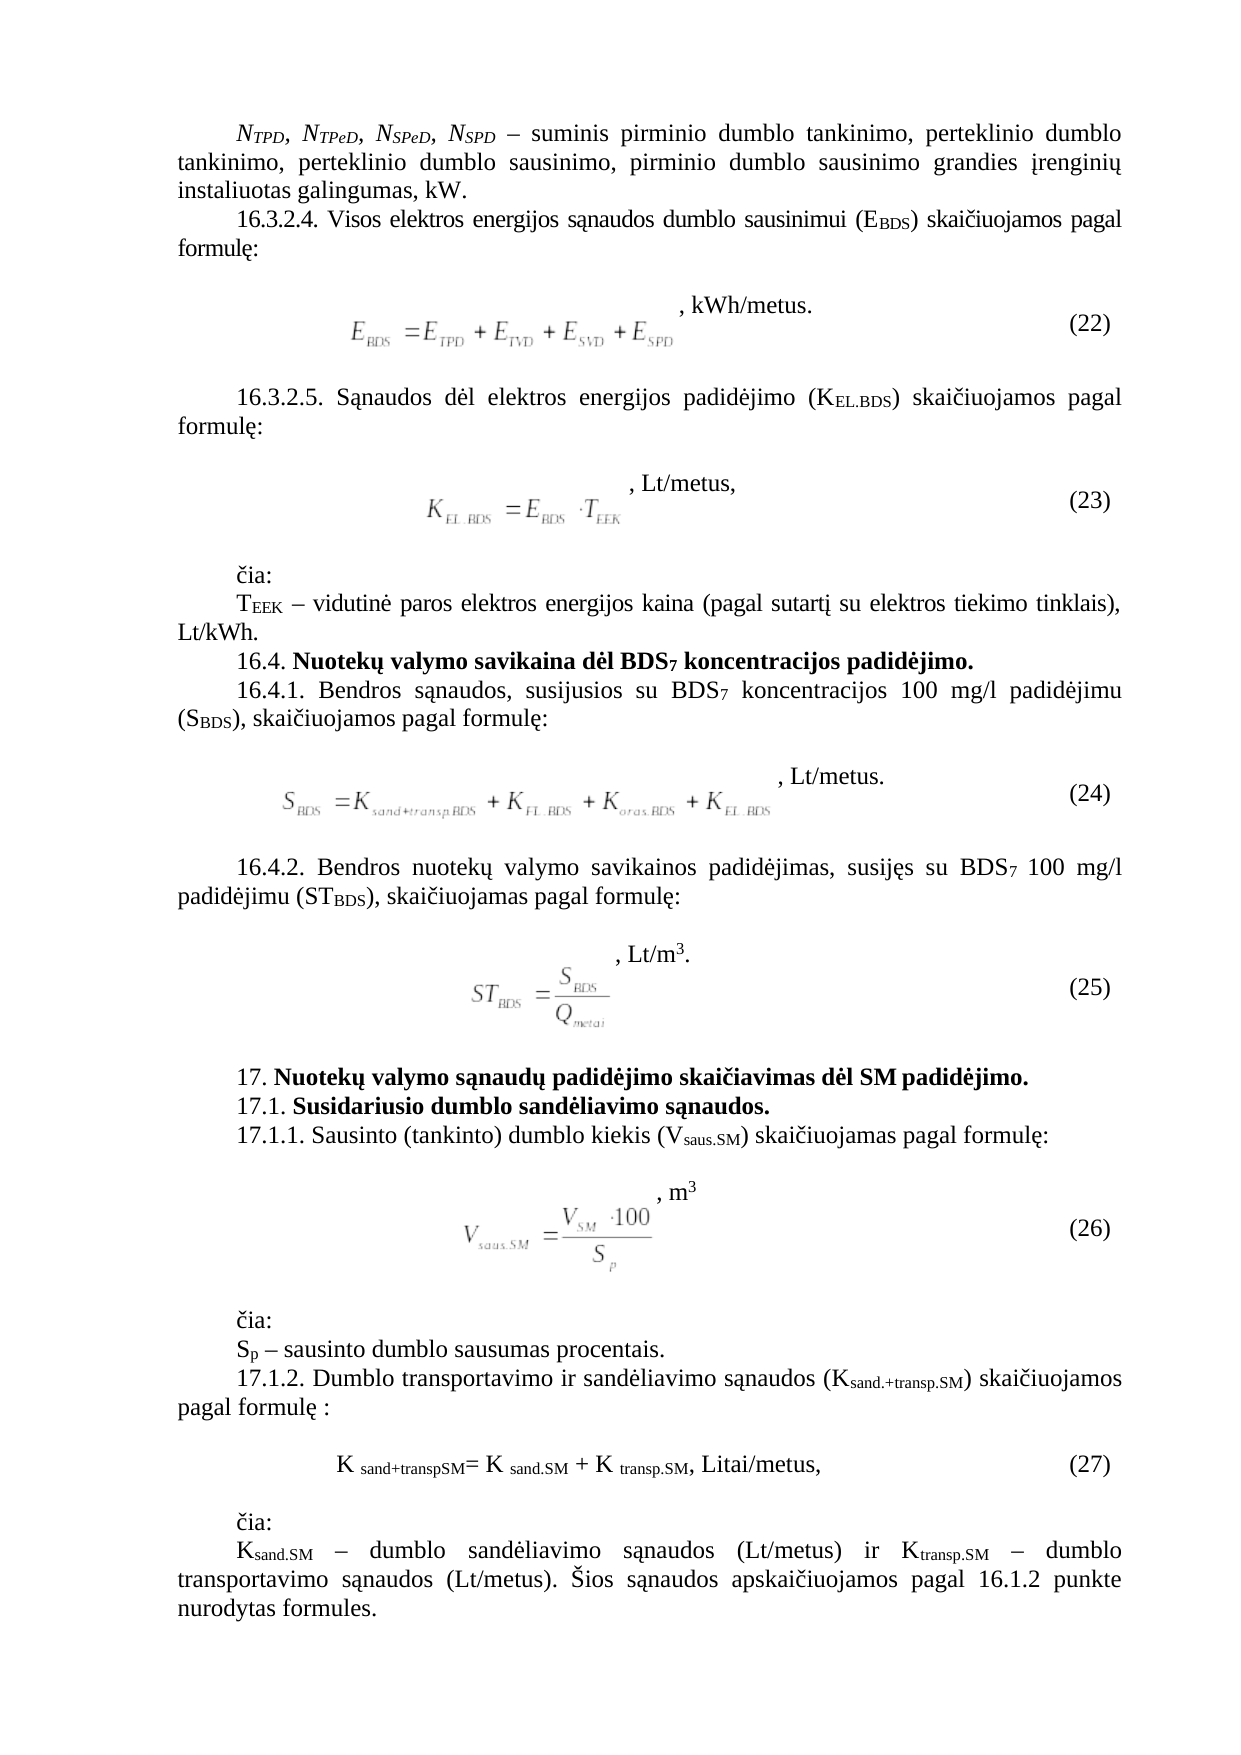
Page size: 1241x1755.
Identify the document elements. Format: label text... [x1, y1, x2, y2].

table_header (formulė), Lt/metus, [177, 468, 981, 531]
table_header (formulė), Lt/m3. [177, 939, 980, 1033]
text 16.4.1. Bendros sąnaudos, susijusios su BDS7 koncentracijos 100 mg/l padidėjimu (SBDS), skaičiuojamos pagal formulę: [177, 675, 1122, 732]
table_header (23) [981, 468, 1122, 531]
text 16.4. Nuotekų valymo savikaina dėl BDS7 koncentracijos padidėjimo. [177, 646, 1122, 675]
table_header (22) [982, 291, 1122, 353]
text TEEK – vidutinė paros elektros energijos kaina (pagal sutartį su elektros tiekimo tinklais), Lt/kWh. [177, 588, 1122, 646]
table_header (24) [986, 761, 1122, 824]
text 17. Nuotekų valymo sąnaudų padidėjimo skaičiavimas dėl SM padidėjimo. [177, 1062, 1122, 1091]
text Sp – sausinto dumblo sausumas procentais. [177, 1334, 1122, 1363]
table_header (26) [981, 1177, 1122, 1277]
text 17.1.1. Sausinto (tankinto) dumblo kiekis (Vsaus.SM) skaičiuojamas pagal formulę: [177, 1120, 1122, 1148]
text čia: [177, 560, 1122, 588]
text čia: [177, 1306, 1122, 1334]
text 16.4.2. Bendros nuotekų valymo savikainos padidėjimas, susijęs su BDS7 100 mg/l padidėjimu (STBDS), skaičiuojamas pagal formulę: [177, 852, 1122, 910]
text čia: [177, 1507, 1122, 1536]
table_header (formulė), m3 [177, 1177, 981, 1277]
text 17.1. Susidariusio dumblo sandėliavimo sąnaudos. [177, 1091, 1122, 1120]
text 16.3.2.5. Sąnaudos dėl elektros energijos padidėjimo (KEL.BDS) skaičiuojamos pagal formulę: [177, 382, 1122, 439]
text Ksand.SM – dumblo sandėliavimo sąnaudos (Lt/metus) ir Ktransp.SM – dumblo transportavimo sąnaudos (Lt/metus). Šios sąnaudos apskaičiuojamos pagal 16.1.2 punkte nurodytas formules. [177, 1536, 1122, 1622]
table_header (27) [980, 1449, 1122, 1478]
table_header (25) [980, 939, 1122, 1033]
text NTPD, NTPeD, NSPeD, NSPD – suminis pirminio dumblo tankinimo, perteklinio dumblo tankinimo, perteklinio dumblo sausinimo, pirminio dumblo sausinimo grandies įrenginių instaliuotas galingumas, kW. [177, 118, 1122, 204]
table_header (formulė), Lt/metus. [177, 761, 986, 824]
table_header K sand+transpSM= K sand.SM + K transp.SM, Litai/metus, [177, 1449, 980, 1478]
text 16.3.2.4. Visos elektros energijos sąnaudos dumblo sausinimui (EBDS) skaičiuojamos pagal formulę: [177, 204, 1122, 262]
text 17.1.2. Dumblo transportavimo ir sandėliavimo sąnaudos (Ksand.+transp.SM) skaičiuojamos pagal formulę : [177, 1363, 1122, 1421]
table_header (formulė), kWh/metus. [177, 291, 982, 353]
